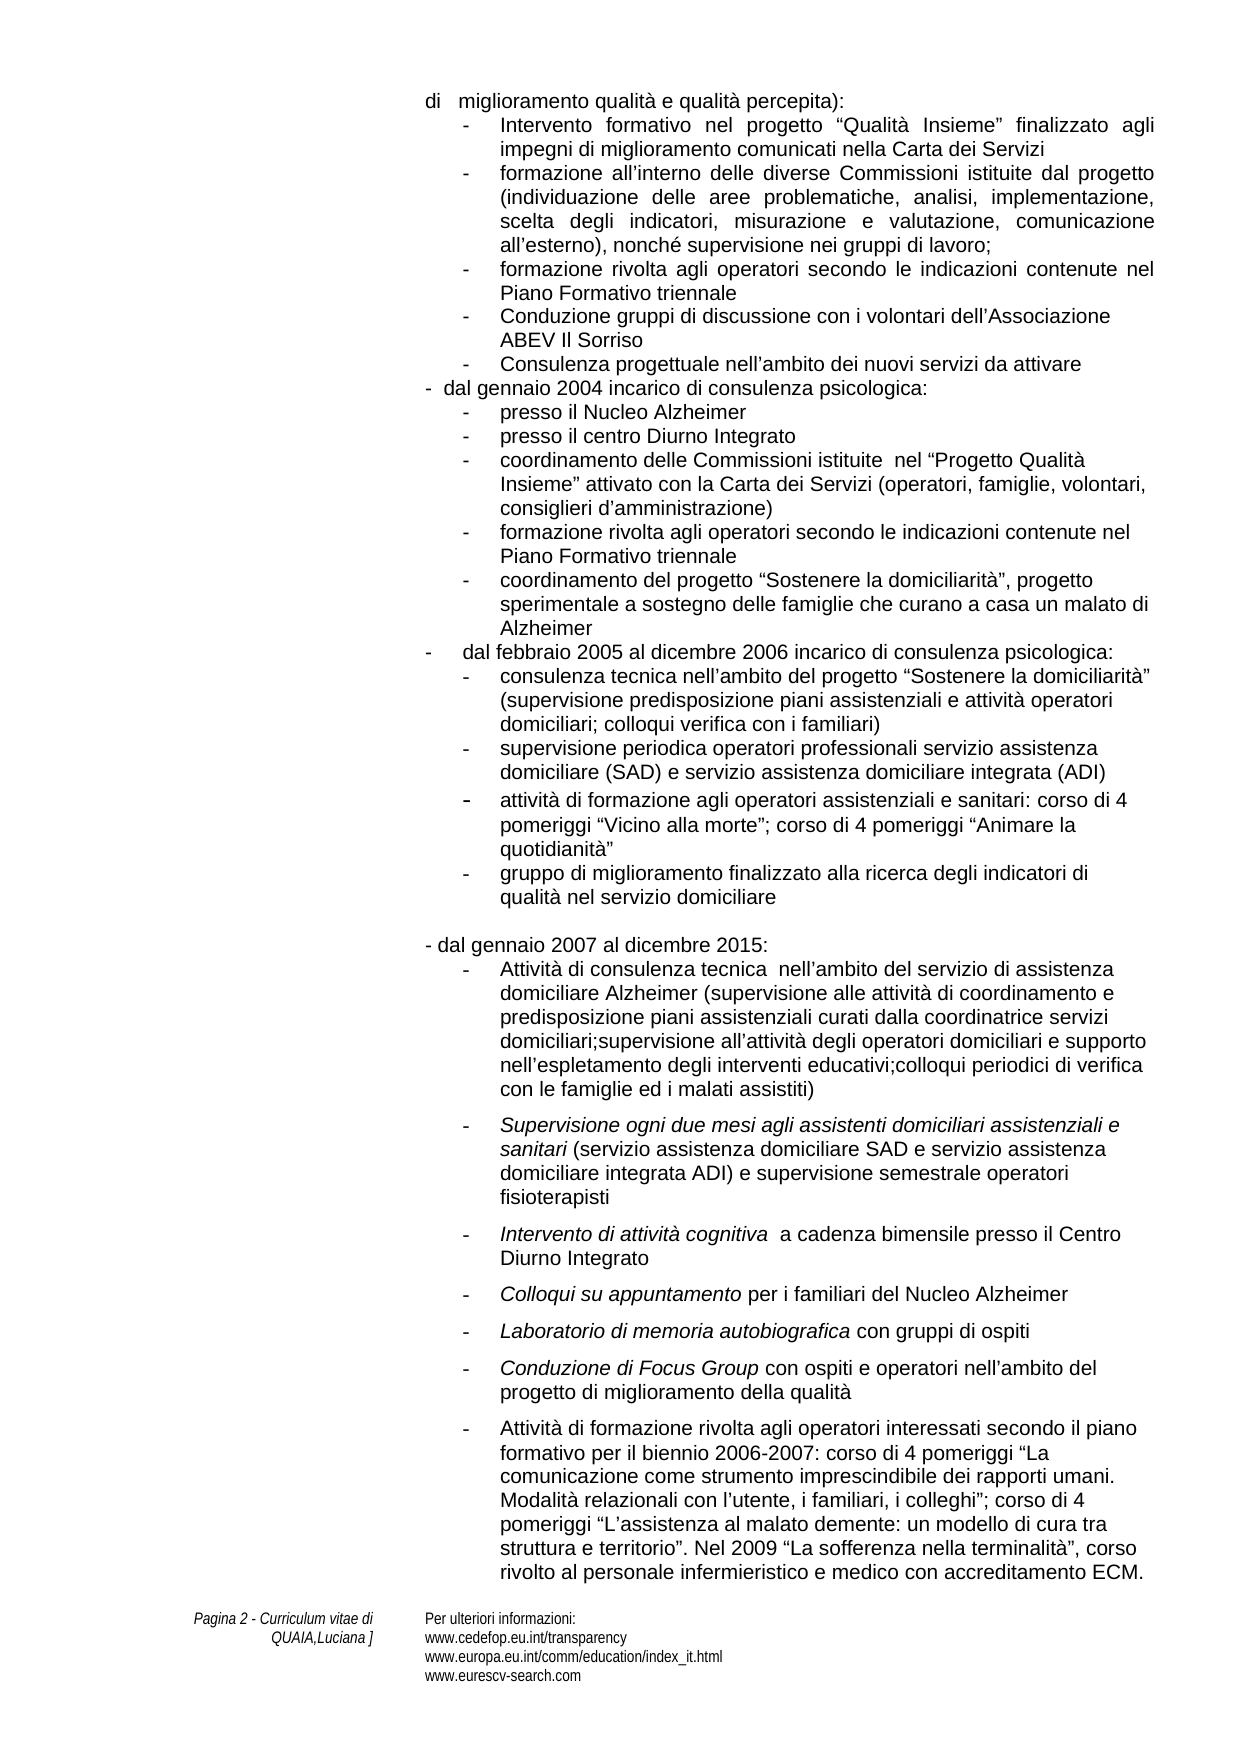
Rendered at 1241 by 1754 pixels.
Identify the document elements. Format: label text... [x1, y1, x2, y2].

table_header [384, 89, 413, 1584]
table_header [78, 89, 384, 1584]
table_header di miglioramento qualità e qualità percepita): Intervento formativo nel progetto “Qualità Insieme” finalizzato agli impegni di miglioramento comunicati nella Carta dei Servizi formazione all’interno delle diverse Commissioni istituite dal progetto (individuazione delle aree problematiche, analisi, implementazione, scelta degli indicatori, misurazione e valutazione, comunicazione all’esterno), nonché supervisione nei gruppi di lavoro; formazione rivolta agli operatori secondo le indicazioni contenute nel Piano Formativo triennale Conduzione gruppi di discussione con i volontari dell’Associazione ABEV Il Sorriso Consulenza progettuale nell’ambito dei nuovi servizi da attivare - dal gennaio 2004 incarico di consulenza psicologica: presso il Nucleo Alzheimer presso il centro Diurno Integrato coordinamento delle Commissioni istituite nel “Progetto Qualità Insieme” attivato con la Carta dei Servizi (operatori, famiglie, volontari, consiglieri d’amministrazione) formazione rivolta agli operatori secondo le indicazioni contenute nel Piano Formativo triennale coordinamento del progetto “Sostenere la domiciliarità”, progetto sperimentale a sostegno delle famiglie che curano a casa un malato di Alzheimer dal febbraio 2005 al dicembre 2006 incarico di consulenza psicologica: consulenza tecnica nell’ambito del progetto “Sostenere la domiciliarità” (supervisione predisposizione piani assistenziali e attività operatori domiciliari; colloqui verifica con i familiari) supervisione periodica operatori professionali servizio assistenza domiciliare (SAD) e servizio assistenza domiciliare integrata (ADI) attività di formazione agli operatori assistenziali e sanitari: corso di 4 pomeriggi “Vicino alla morte”; corso di 4 pomeriggi “Animare la quotidianità” gruppo di miglioramento finalizzato alla ricerca degli indicatori di qualità nel servizio domiciliare - dal gennaio 2007 al dicembre 2015: Attività di consulenza tecnica nell’ambito del servizio di assistenza domiciliare Alzheimer (supervisione alle attività di coordinamento e predisposizione piani assistenziali curati dalla coordinatrice servizi domiciliari;supervisione all’attività degli operatori domiciliari e supporto nell’espletamento degli interventi educativi;colloqui periodici di verifica con le famiglie ed i malati assistiti) Supervisione ogni due mesi agli assistenti domiciliari assistenziali e sanitari (servizio assistenza domiciliare SAD e servizio assistenza domiciliare integrata ADI) e supervisione semestrale operatori fisioterapisti Intervento di attività cognitiva a cadenza bimensile presso il Centro Diurno Integrato Colloqui su appuntamento per i familiari del Nucleo Alzheimer Laboratorio di memoria autobiografica con gruppi di ospiti Conduzione di Focus Group con ospiti e operatori nell’ambito del progetto di miglioramento della qualità Attività di formazione rivolta agli operatori interessati secondo il piano formativo per il biennio 2006-2007: corso di 4 pomeriggi “La comunicazione come strumento imprescindibile dei rapporti umani. Modalità relazionali con l’utente, i familiari, i colleghi”; corso di 4 pomeriggi “L’assistenza al malato demente: un modello di cura tra struttura e territorio”. Nel 2009 “La sofferenza nella terminalità”, corso rivolto al personale infermieristico e medico con accreditamento ECM. [414, 89, 1167, 1584]
